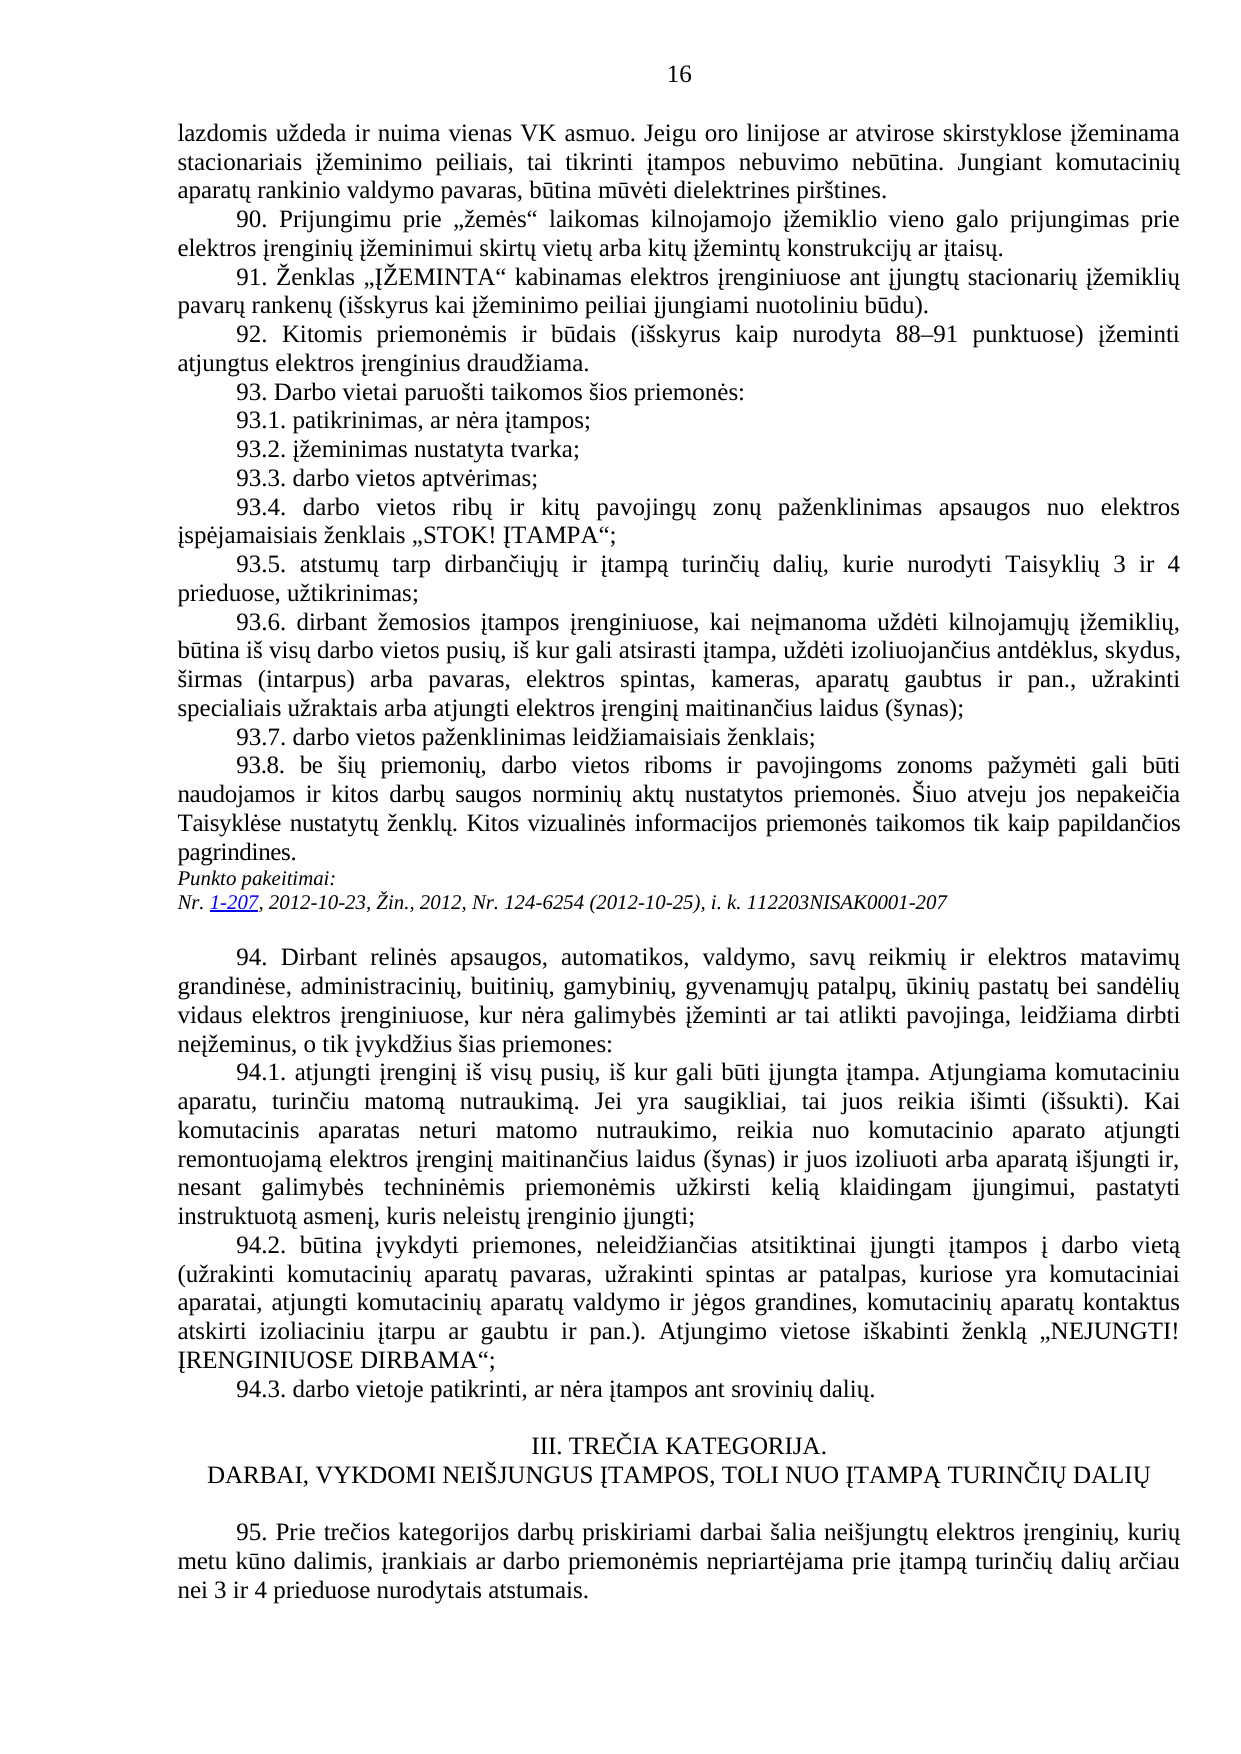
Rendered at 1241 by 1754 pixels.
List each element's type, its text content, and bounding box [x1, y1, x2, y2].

text 91. Ženklas „ĮŽEMINTA“ kabinamas elektros įrenginiuose ant įjungtų stacionarių įžemiklių pavarų rankenų (išskyrus kai įžeminimo peiliai įjungiami nuotoliniu būdu). [177, 262, 1181, 319]
text 93.2. įžeminimas nustatyta tvarka; [177, 434, 1181, 463]
text Nr. 1-207, 2012-10-23, Žin., 2012, Nr. 124-6254 (2012-10-25), i. k. 112203NISAK0001-207 [177, 890, 1181, 914]
text 93.5. atstumų tarp dirbančiųjų ir įtampą turinčių dalių, kurie nurodyti Taisyklių 3 ir 4 prieduose, užtikrinimas; [177, 549, 1181, 607]
text 92. Kitomis priemonėmis ir būdais (išskyrus kaip nurodyta 88–91 punktuose) įžeminti atjungtus elektros įrenginius draudžiama. [177, 319, 1181, 377]
text 94.3. darbo vietoje patikrinti, ar nėra įtampos ant srovinių dalių. [177, 1374, 1181, 1402]
text 95. Prie trečios kategorijos darbų priskiriami darbai šalia neišjungtų elektros įrenginių, kurių metu kūno dalimis, įrankiais ar darbo priemonėmis nepriartėjama prie įtampą turinčių dalių arčiau nei 3 ir 4 prieduose nurodytais atstumais. [177, 1517, 1181, 1604]
text 93.4. darbo vietos ribų ir kitų pavojingų zonų paženklinimas apsaugos nuo elektros įspėjamaisiais ženklais „STOK! ĮTAMPA“; [177, 492, 1181, 549]
text 90. Prijungimu prie „žemės“ laikomas kilnojamojo įžemiklio vieno galo prijungimas prie elektros įrenginių įžeminimui skirtų vietų arba kitų įžemintų konstrukcijų ar įtaisų. [177, 204, 1181, 262]
text III. TREČIA KATEGORIJA. [177, 1431, 1181, 1460]
text 93.8. be šių priemonių, darbo vietos riboms ir pavojingoms zonoms pažymėti gali būti naudojamos ir kitos darbų saugos norminių aktų nustatytos priemonės. Šiuo atveju jos nepakeičia Taisyklėse nustatytų ženklų. Kitos vizualinės informacijos priemonės taikomos tik kaip papildančios pagrindines. [177, 751, 1181, 866]
text 94.2. būtina įvykdyti priemones, neleidžiančias atsitiktinai įjungti įtampos į darbo vietą (užrakinti komutacinių aparatų pavaras, užrakinti spintas ar patalpas, kuriose yra komutaciniai aparatai, atjungti komutacinių aparatų valdymo ir jėgos grandines, komutacinių aparatų kontaktus atskirti izoliaciniu įtarpu ar gaubtu ir pan.). Atjungimo vietose iškabinti ženklą „NEJUNGTI! ĮRENGINIUOSE DIRBAMA“; [177, 1230, 1181, 1374]
text Punkto pakeitimai: [177, 866, 1181, 890]
text DARBAI, VYKDOMI NEIŠJUNGUS ĮTAMPOS, TOLI NUO ĮTAMPĄ TURINČIŲ DALIŲ [177, 1460, 1181, 1489]
text 93. Darbo vietai paruošti taikomos šios priemonės: [177, 377, 1181, 406]
text 94.1. atjungti įrenginį iš visų pusių, iš kur gali būti įjungta įtampa. Atjungiama komutaciniu aparatu, turinčiu matomą nutraukimą. Jei yra saugikliai, tai juos reikia išimti (išsukti). Kai komutacinis aparatas neturi matomo nutraukimo, reikia nuo komutacinio aparato atjungti remontuojamą elektros įrenginį maitinančius laidus (šynas) ir juos izoliuoti arba aparatą išjungti ir, nesant galimybės techninėmis priemonėmis užkirsti kelią klaidingam įjungimui, pastatyti instruktuotą asmenį, kuris neleistų įrenginio įjungti; [177, 1057, 1181, 1230]
text 94. Dirbant relinės apsaugos, automatikos, valdymo, savų reikmių ir elektros matavimų grandinėse, administracinių, buitinių, gamybinių, gyvenamųjų patalpų, ūkinių pastatų bei sandėlių vidaus elektros įrenginiuose, kur nėra galimybės įžeminti ar tai atlikti pavojinga, leidžiama dirbti neįžeminus, o tik įvykdžius šias priemones: [177, 942, 1181, 1057]
text 93.3. darbo vietos aptvėrimas; [177, 463, 1181, 492]
text lazdomis uždeda ir nuima vienas VK asmuo. Jeigu oro linijose ar atvirose skirstyklose įžeminama stacionariais įžeminimo peiliais, tai tikrinti įtampos nebuvimo nebūtina. Jungiant komutacinių aparatų rankinio valdymo pavaras, būtina mūvėti dielektrines pirštines. [177, 118, 1181, 204]
text 93.7. darbo vietos paženklinimas leidžiamaisiais ženklais; [177, 722, 1181, 751]
text 93.1. patikrinimas, ar nėra įtampos; [177, 406, 1181, 434]
text 93.6. dirbant žemosios įtampos įrenginiuose, kai neįmanoma uždėti kilnojamųjų įžemiklių, būtina iš visų darbo vietos pusių, iš kur gali atsirasti įtampa, uždėti izoliuojančius antdėklus, skydus, širmas (intarpus) arba pavaras, elektros spintas, kameras, aparatų gaubtus ir pan., užrakinti specialiais užraktais arba atjungti elektros įrenginį maitinančius laidus (šynas); [177, 607, 1181, 722]
